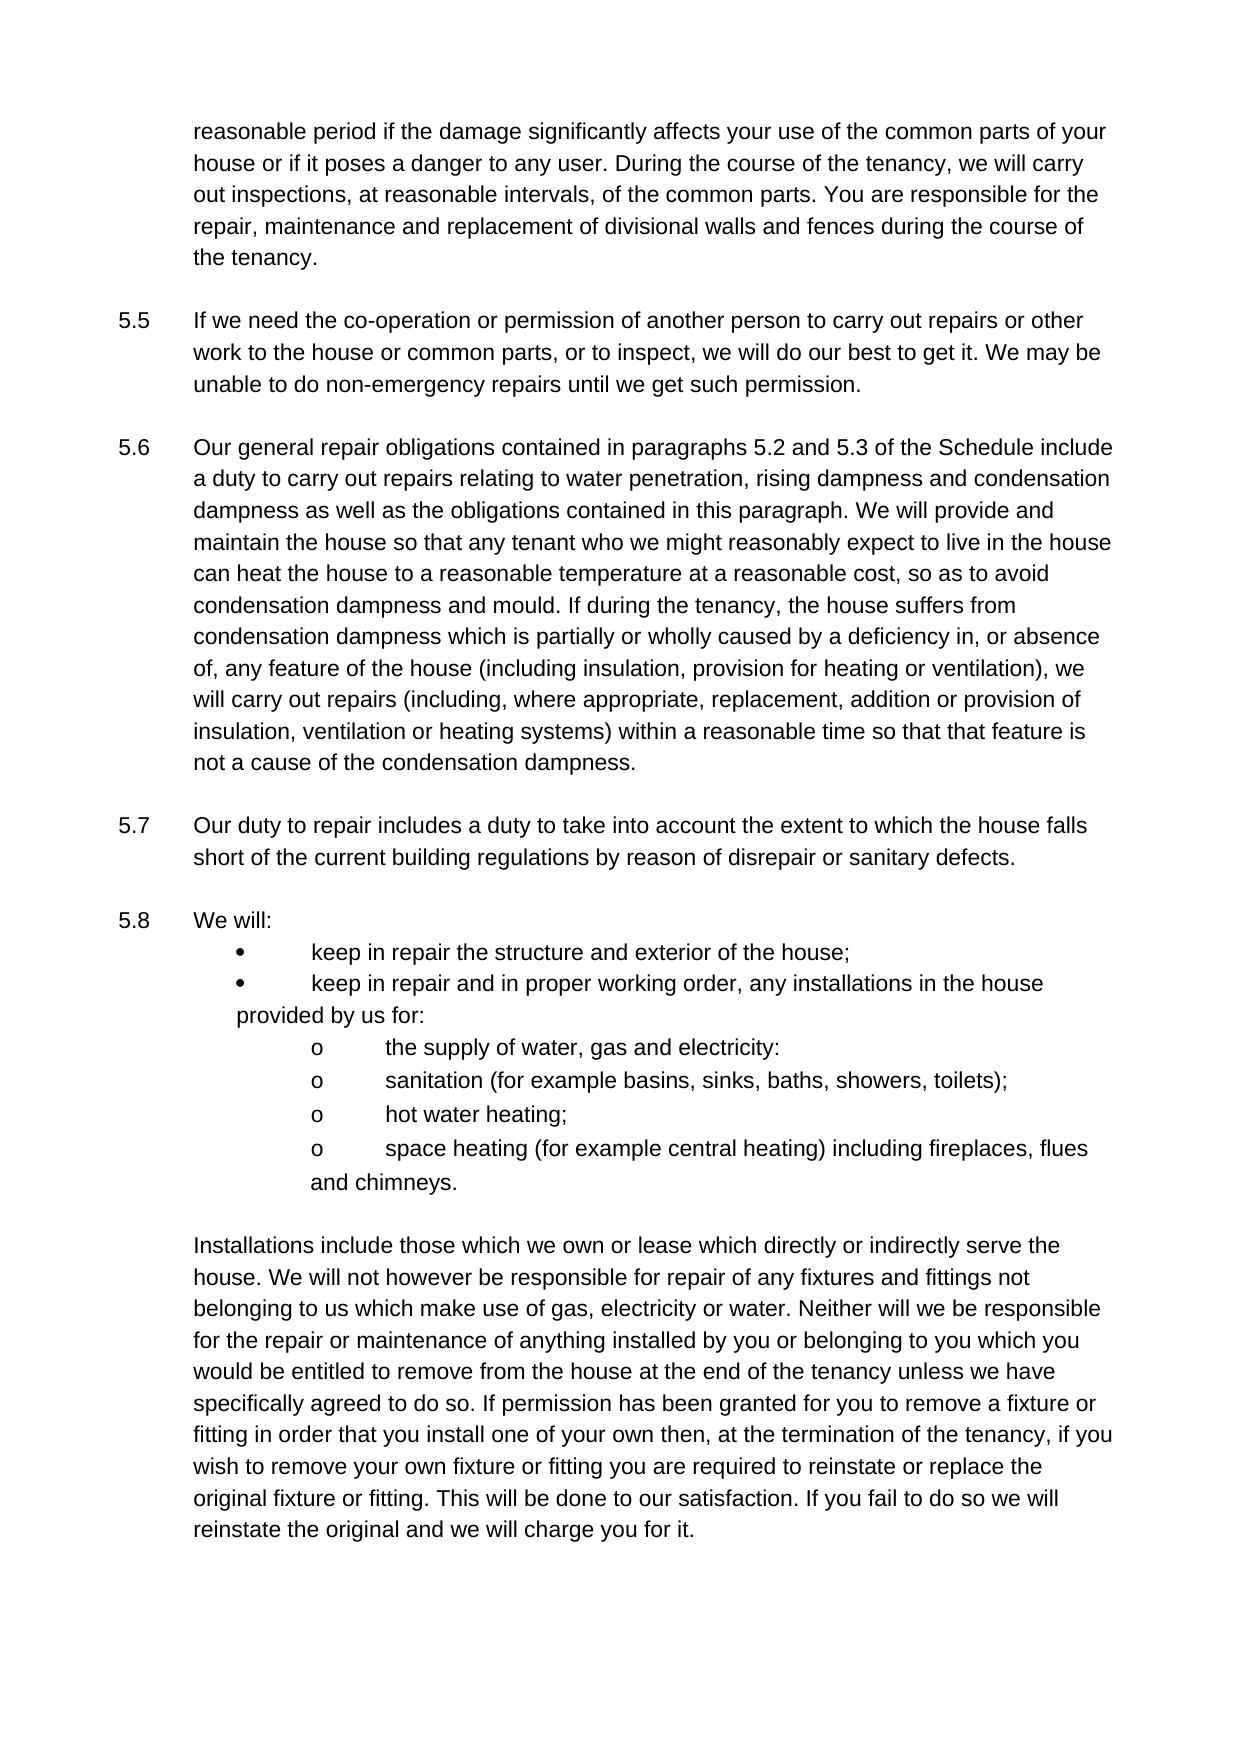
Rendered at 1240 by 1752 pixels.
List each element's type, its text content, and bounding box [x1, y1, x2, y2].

text 5.5 If we need the co-operation or permission of another person to carry out repairs or other work to the house or common parts, or to inspect, we will do our best to get it. We may be unable to do non-emergency repairs until we get such permission. [118, 307, 1122, 397]
list space heating (for example central heating) including fireplaces, flues and chimneys. [310, 1135, 1122, 1195]
list keep in repair and in proper working order, any installations in the house provided by us for: [236, 970, 1122, 1028]
text 5.7 Our duty to repair includes a duty to take into account the extent to which the house falls short of the current building regulations by reason of disrepair or sanitary defects. [118, 812, 1122, 870]
list sanitation (for example basins, sinks, baths, showers, toilets); [310, 1067, 1122, 1096]
text Installations include those which we own or lease which directly or indirectly serve the house. We will not however be responsible for repair of any fixtures and fittings not belonging to us which make use of gas, electricity or water. Neither will we be responsible for the repair or maintenance of anything installed by you or belonging to you which you would be entitled to remove from the house at the end of the tenancy unless we have specifically agreed to do so. If permission has been granted for you to remove a fixture or fitting in order that you install one of your own then, at the termination of the tenancy, if you wish to remove your own fixture or fitting you are required to reinstate or replace the original fixture or fitting. This will be done to our satisfaction. If you fail to do so we will reinstate the original and we will charge you for it. [193, 1232, 1122, 1542]
list keep in repair the structure and exterior of the house; [236, 939, 1122, 965]
list hot water heating; [310, 1101, 1122, 1130]
text reasonable period if the damage significantly affects your use of the common parts of your house or if it poses a danger to any user. During the course of the tenancy, we will carry out inspections, at reasonable intervals, of the common parts. You are responsible for the repair, maintenance and replacement of divisional walls and fences during the course of the tenancy. [118, 118, 1122, 271]
text 5.8 We will: [118, 907, 1122, 933]
text 5.6 Our general repair obligations contained in paragraphs 5.2 and 5.3 of the Schedule include a duty to carry out repairs relating to water penetration, rising dampness and condensation dampness as well as the obligations contained in this paragraph. We will provide and maintain the house so that any tenant who we might reasonably expect to live in the house can heat the house to a reasonable temperature at a reasonable cost, so as to avoid condensation dampness and mould. If during the tenancy, the house suffers from condensation dampness which is partially or wholly caused by a deficiency in, or absence of, any feature of the house (including insulation, provision for heating or ventilation), we will carry out repairs (including, where appropriate, replacement, addition or provision of insulation, ventilation or heating systems) within a reasonable time so that that feature is not a cause of the condensation dampness. [118, 434, 1122, 776]
list the supply of water, gas and electricity: [310, 1033, 1122, 1062]
